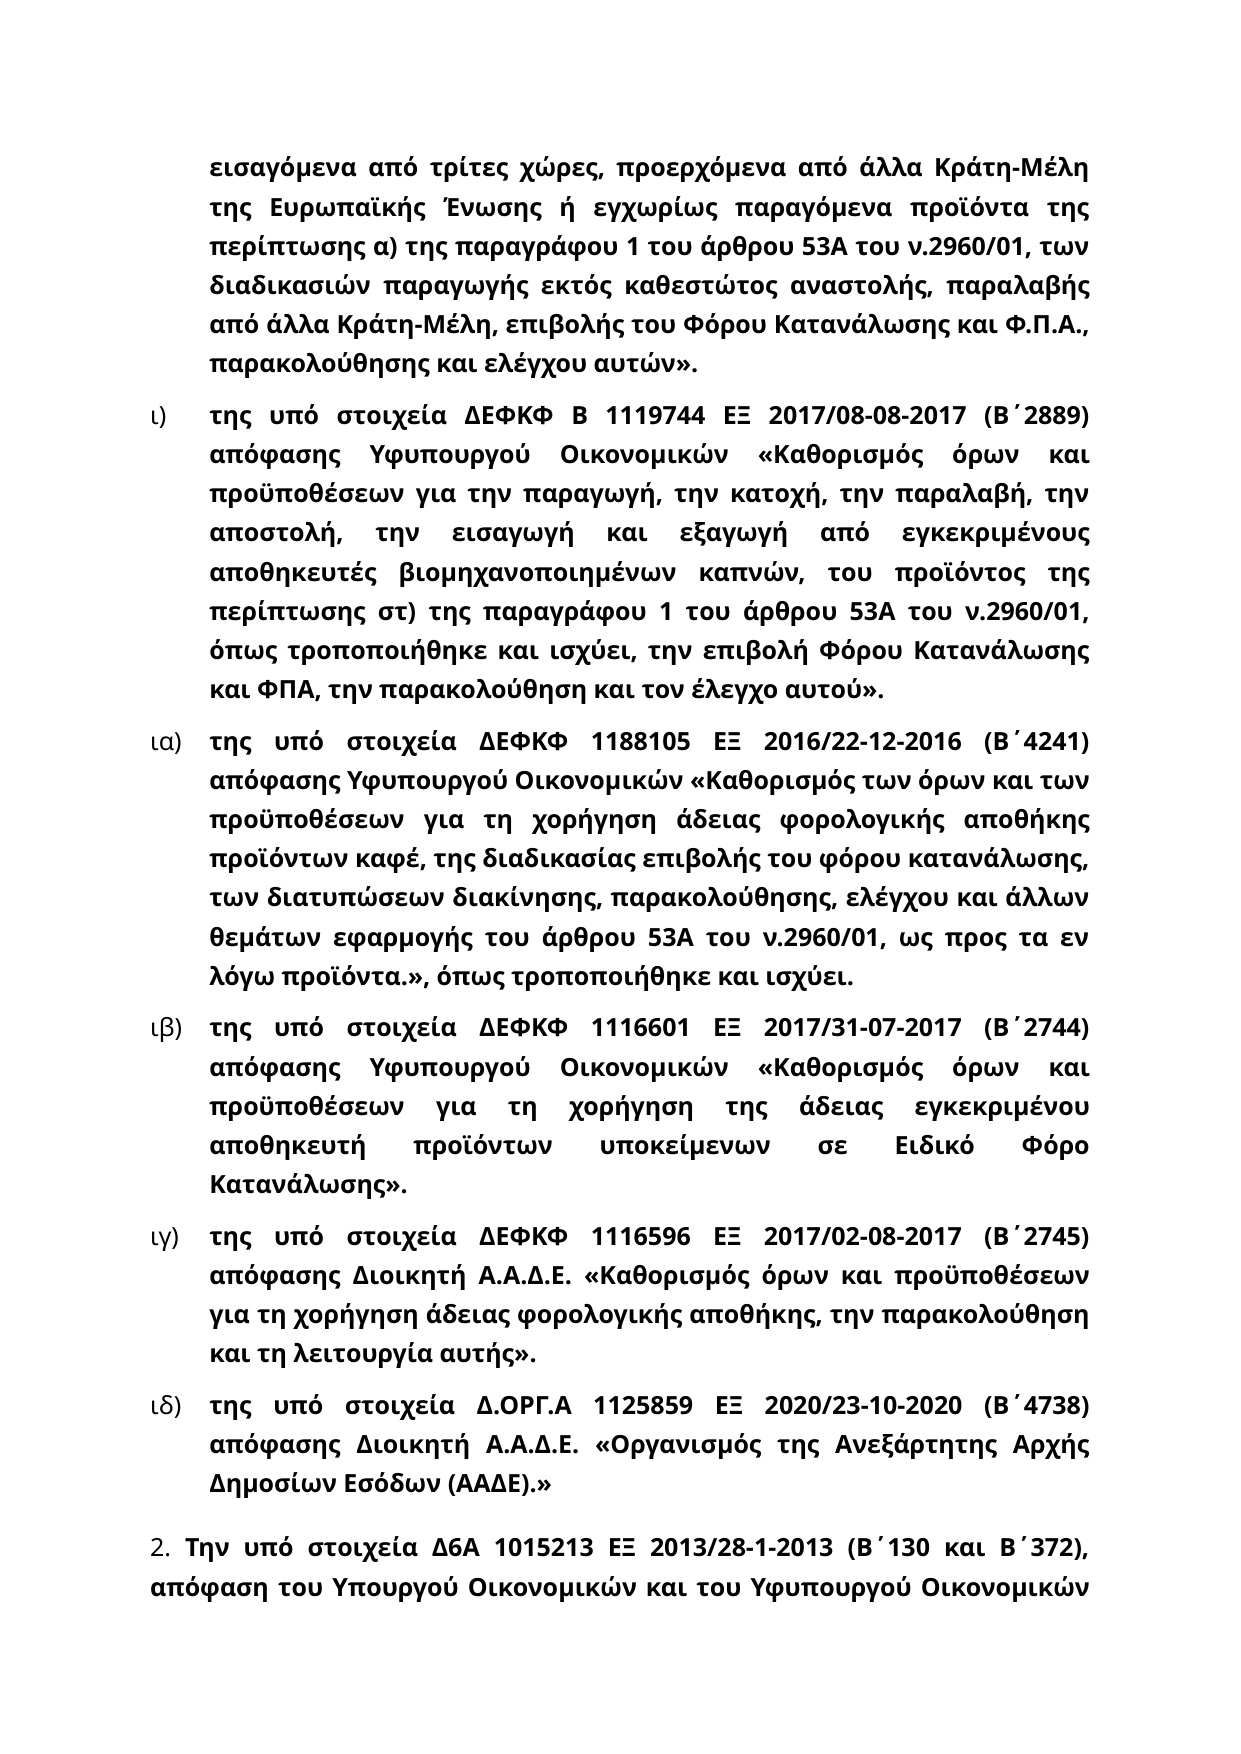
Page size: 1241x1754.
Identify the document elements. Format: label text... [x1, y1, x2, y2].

list ιδ) της υπό στοιχεία Δ.ΟΡΓ.Α 1125859 ΕΞ 2020/23-10-2020 (Β΄4738) απόφασης Διοικητή Α.Α.Δ.Ε. «Οργανισμός της Ανεξάρτητης Αρχής Δημοσίων Εσόδων (ΑΑΔΕ).» [150, 1387, 1090, 1500]
list ιβ) της υπό στοιχεία ΔΕΦΚΦ 1116601 ΕΞ 2017/31-07-2017 (Β΄2744) απόφασης Υφυπουργού Οικονομικών «Καθορισμός όρων και προϋποθέσεων για τη χορήγηση της άδειας εγκεκριμένου αποθηκευτή προϊόντων υποκείμενων σε Ειδικό Φόρο Κατανάλωσης». [150, 1010, 1090, 1201]
list ιγ) της υπό στοιχεία ΔΕΦΚΦ 1116596 ΕΞ 2017/02-08-2017 (Β΄2745) απόφασης Διοικητή Α.Α.Δ.Ε. «Καθορισμός όρων και προϋποθέσεων για τη χορήγηση άδειας φορολογικής αποθήκης, την παρακολούθηση και τη λειτουργία αυτής». [150, 1218, 1090, 1370]
list ια) της υπό στοιχεία ΔΕΦΚΦ 1188105 ΕΞ 2016/22-12-2016 (Β΄4241) απόφασης Υφυπουργού Οικονομικών «Καθορισμός των όρων και των προϋποθέσεων για τη χορήγηση άδειας φορολογικής αποθήκης προϊόντων καφέ, της διαδικασίας επιβολής του φόρου κατανάλωσης, των διατυπώσεων διακίνησης, παρακολούθησης, ελέγχου και άλλων θεμάτων εφαρμογής του άρθρου 53A του ν.2960/01, ως προς τα εν λόγω προϊόντα.», όπως τροποποιήθηκε και ισχύει. [150, 723, 1090, 992]
list ι) της υπό στοιχεία ΔΕΦΚΦ Β 1119744 ΕΞ 2017/08-08-2017 (Β΄2889) απόφασης Υφυπουργού Οικονομικών «Καθορισμός όρων και προϋποθέσεων για την παραγωγή, την κατοχή, την παραλαβή, την αποστολή, την εισαγωγή και εξαγωγή από εγκεκριμένους αποθηκευτές βιομηχανοποιημένων καπνών, του προϊόντος της περίπτωσης στ) της παραγράφου 1 του άρθρου 53Α του ν.2960/01, όπως τροποποιήθηκε και ισχύει, την επιβολή Φόρου Κατανάλωσης και ΦΠΑ, την παρακολούθηση και τον έλεγχο αυτού». [150, 397, 1090, 706]
list εισαγόμενα από τρίτες χώρες, προερχόμενα από άλλα Κράτη-Μέλη της Ευρωπαϊκής Ένωσης ή εγχωρίως παραγόμενα προϊόντα της περίπτωσης α) της παραγράφου 1 του άρθρου 53Α του ν.2960/01, των διαδικασιών παραγωγής εκτός καθεστώτος αναστολής, παραλαβής από άλλα Κράτη-Μέλη, επιβολής του Φόρου Κατανάλωσης και Φ.Π.Α., παρακολούθησης και ελέγχου αυτών». [150, 150, 1090, 380]
text 2. Την υπό στοιχεία Δ6Α 1015213 ΕΞ 2013/28-1-2013 (Β΄130 και Β΄372), απόφαση του Υπουργού Οικονομικών και του Υφυπουργού Οικονομικών [150, 1530, 1090, 1603]
